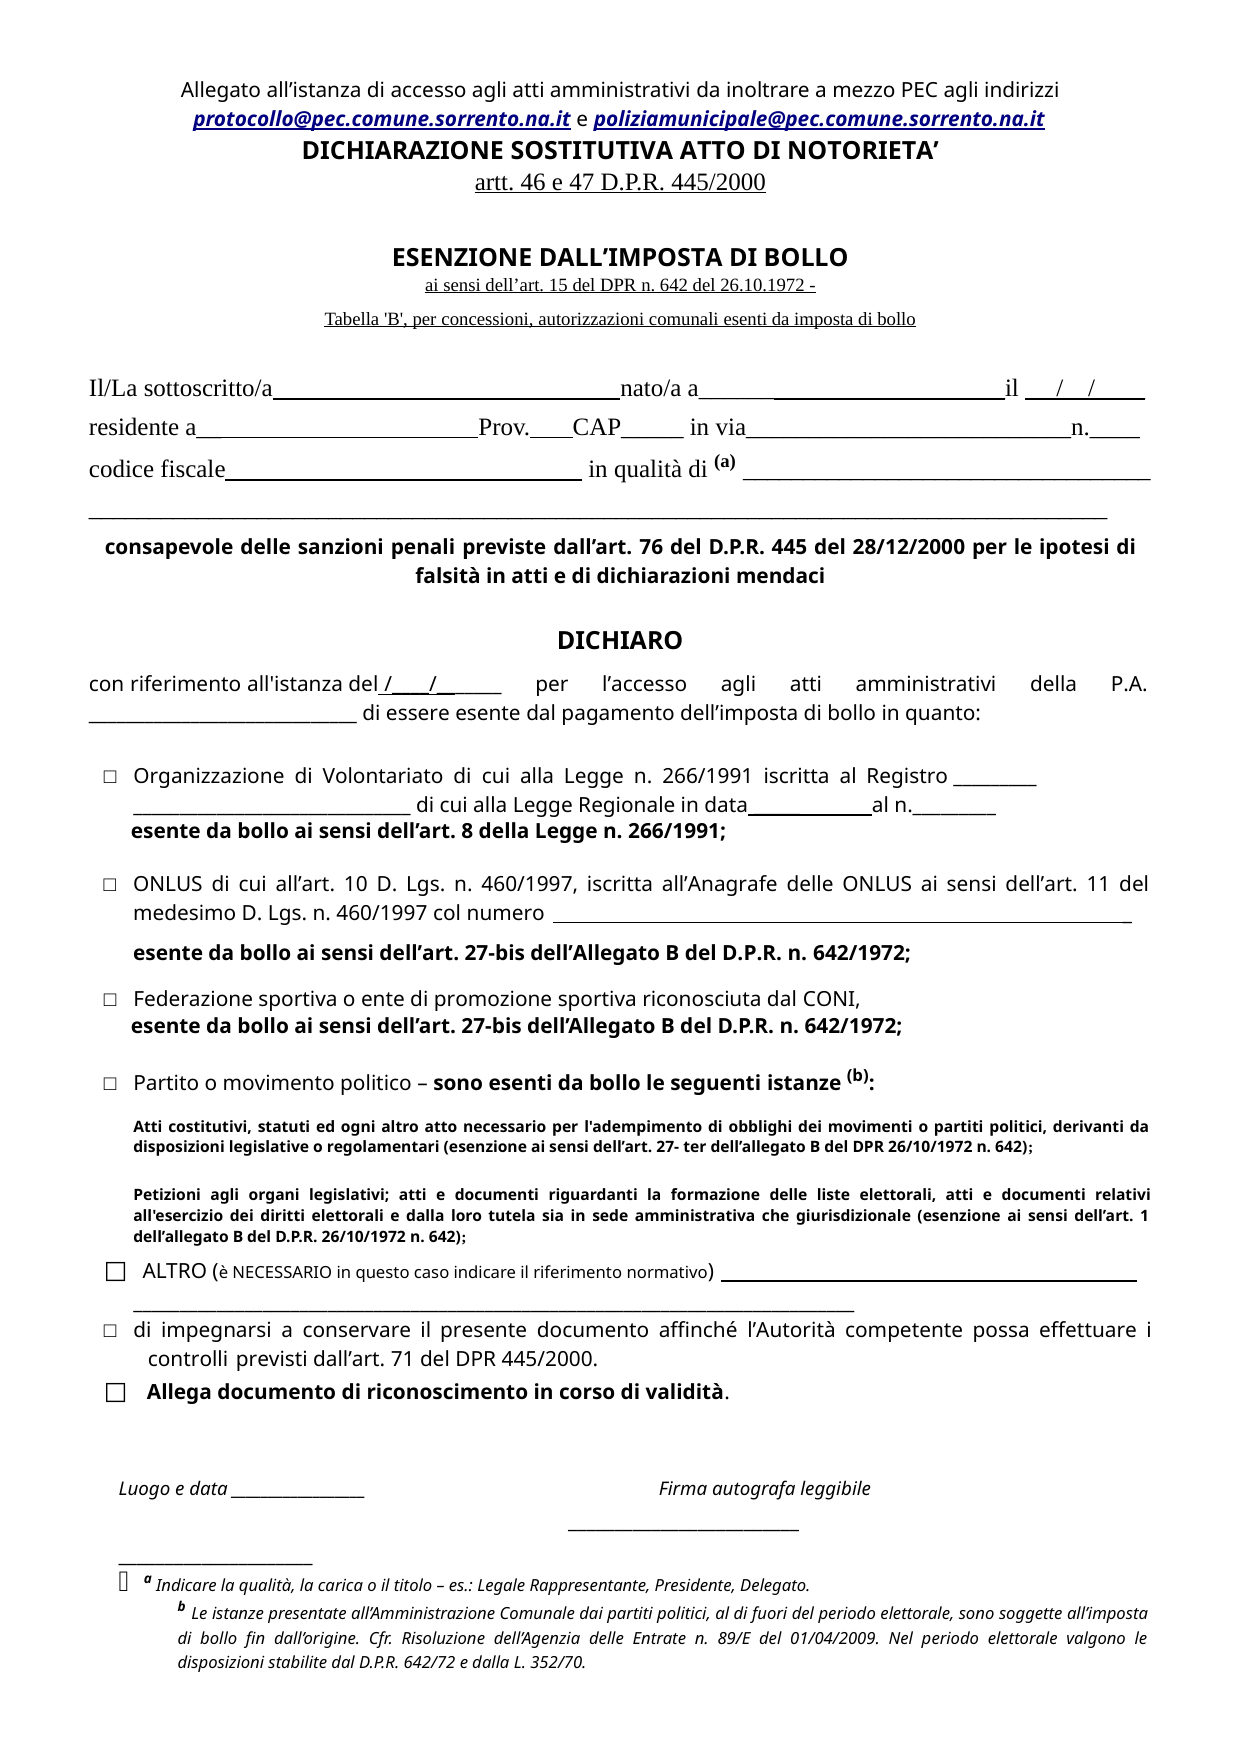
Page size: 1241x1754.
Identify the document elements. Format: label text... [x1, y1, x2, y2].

text _____________________________________________________________________________________ [89, 493, 1151, 522]
text Petizioni agli organi legislativi; atti e documenti riguardanti la formazione delle liste elettorali, atti e documenti relativi all'esercizio dei diritti elettorali e dalla loro tutela sia in sede amministrativa che giurisdizionale (esenzione ai sensi dell’art. 1 dell’allegato B del D.P.R. 26/10/1972 n. 642); [133, 1183, 1152, 1247]
text □ ALTRO (è NECESSARIO in questo caso indicare il riferimento normativo) [103, 1247, 1152, 1287]
text consapevole delle sanzioni penali previste dall’art. 76 del D.P.R. 445 del 28/12/2000 per le ipotesi di falsità in atti e di dichiarazioni mendaci [89, 532, 1152, 589]
text Allegato all’istanza di accesso agli atti amministrativi da inoltrare a mezzo PEC agli indirizzi [89, 75, 1151, 103]
subtitle ESENZIONE DALL’IMPOSTA DI BOLLO [89, 239, 1152, 274]
text ______________________________ di cui alla Legge Regionale in data _____ al n._________ [133, 790, 1181, 819]
text Il/La sottoscritto/a _ nato/a a______ __________________il __/__/____ [89, 373, 1151, 402]
text □ Allega documento di riconoscimento in corso di validità. [103, 1372, 1181, 1406]
list di impegnarsi a conservare il presente documento affinché l’Autorità competente possa effettuare i controlli previsti dall’art. 71 del DPR 445/2000. [103, 1315, 1151, 1372]
text Tabella 'B', per concessioni, autorizzazioni comunali esenti da imposta di bollo [89, 308, 1152, 329]
text artt. 46 e 47 D.P.R. 445/2000 [89, 167, 1152, 195]
list Federazione sportiva o ente di promozione sportiva riconosciuta dal CONI, [103, 979, 1181, 1013]
text Atti costitutivi, statuti ed ogni altro atto necessario per l'adempimento di obblighi dei movimenti o partiti politici, derivanti da disposizioni legislative o regolamentari (esenzione ai sensi dell’art. 27- ter dell’allegato B del DPR 26/10/1972 n. 642); [133, 1116, 1152, 1157]
text a Indicare la qualità, la carica o il titolo – es.: Legale Rappresentante, Presidente, Delegato. [118, 1569, 1151, 1597]
list Organizzazione di Volontariato di cui alla Legge n. 266/1991 iscritta al Registro _________ [103, 762, 1163, 790]
text con riferimento all'istanza del /____/_______ per l’accesso agli atti amministrativi della P.A. _____________________________ di essere esente dal pagamento dell’imposta di bollo in quanto: [89, 669, 1148, 726]
text ______________________________________________________________________________ [133, 1287, 1181, 1315]
text b Le istanze presentate all’Amministrazione Comunale dai partiti politici, al di fuori del periodo elettorale, sono soggette all’imposta di bollo fin dall’origine. Cfr. Risoluzione dell’Agenzia delle Entrate n. 89/E del 01/04/2009. Nel periodo elettorale valgono le disposizioni stabilite dal D.P.R. 642/72 e dalla L. 352/70. [177, 1597, 1151, 1673]
list Partito o movimento politico – sono esenti da bollo le seguenti istanze (b): [103, 1063, 1181, 1097]
text residente a__ Prov. CAP_____ in via__________________________n.____ [89, 412, 1151, 441]
text ai sensi dell’art. 15 del DPR n. 642 del 26.10.1972 - [89, 274, 1152, 295]
text esente da bollo ai sensi dell’art. 27-bis dell’Allegato B del D.P.R. n. 642/1972; [133, 938, 1181, 967]
list ONLUS di cui all’art. 10 D. Lgs. n. 460/1997, iscritta all’Anagrafe delle ONLUS ai sensi dell’art. 11 del medesimo D. Lgs. n. 460/1997 col numero _ [103, 869, 1152, 926]
text _________________________ [118, 1506, 1151, 1535]
text _____________________ [118, 1540, 1151, 1569]
subtitle DICHIARO [89, 623, 1151, 657]
text codice fiscale in qualità di (a) __________________________________ [89, 450, 1151, 484]
subtitle DICHIARAZIONE SOSTITUTIVA ATTO DI NOTORIETA’ [89, 133, 1152, 167]
text esente da bollo ai sensi dell’art. 8 della Legge n. 266/1991; [103, 819, 1181, 844]
text Luogo e data __________________ Firma autografa leggibile [118, 1476, 1151, 1501]
text protocollo@pec.comune.sorrento.na.it e poliziamunicipale@pec.comune.sorrento.na.it [89, 104, 1151, 133]
text esente da bollo ai sensi dell’art. 27-bis dell’Allegato B del D.P.R. n. 642/1972; [103, 1013, 1181, 1038]
